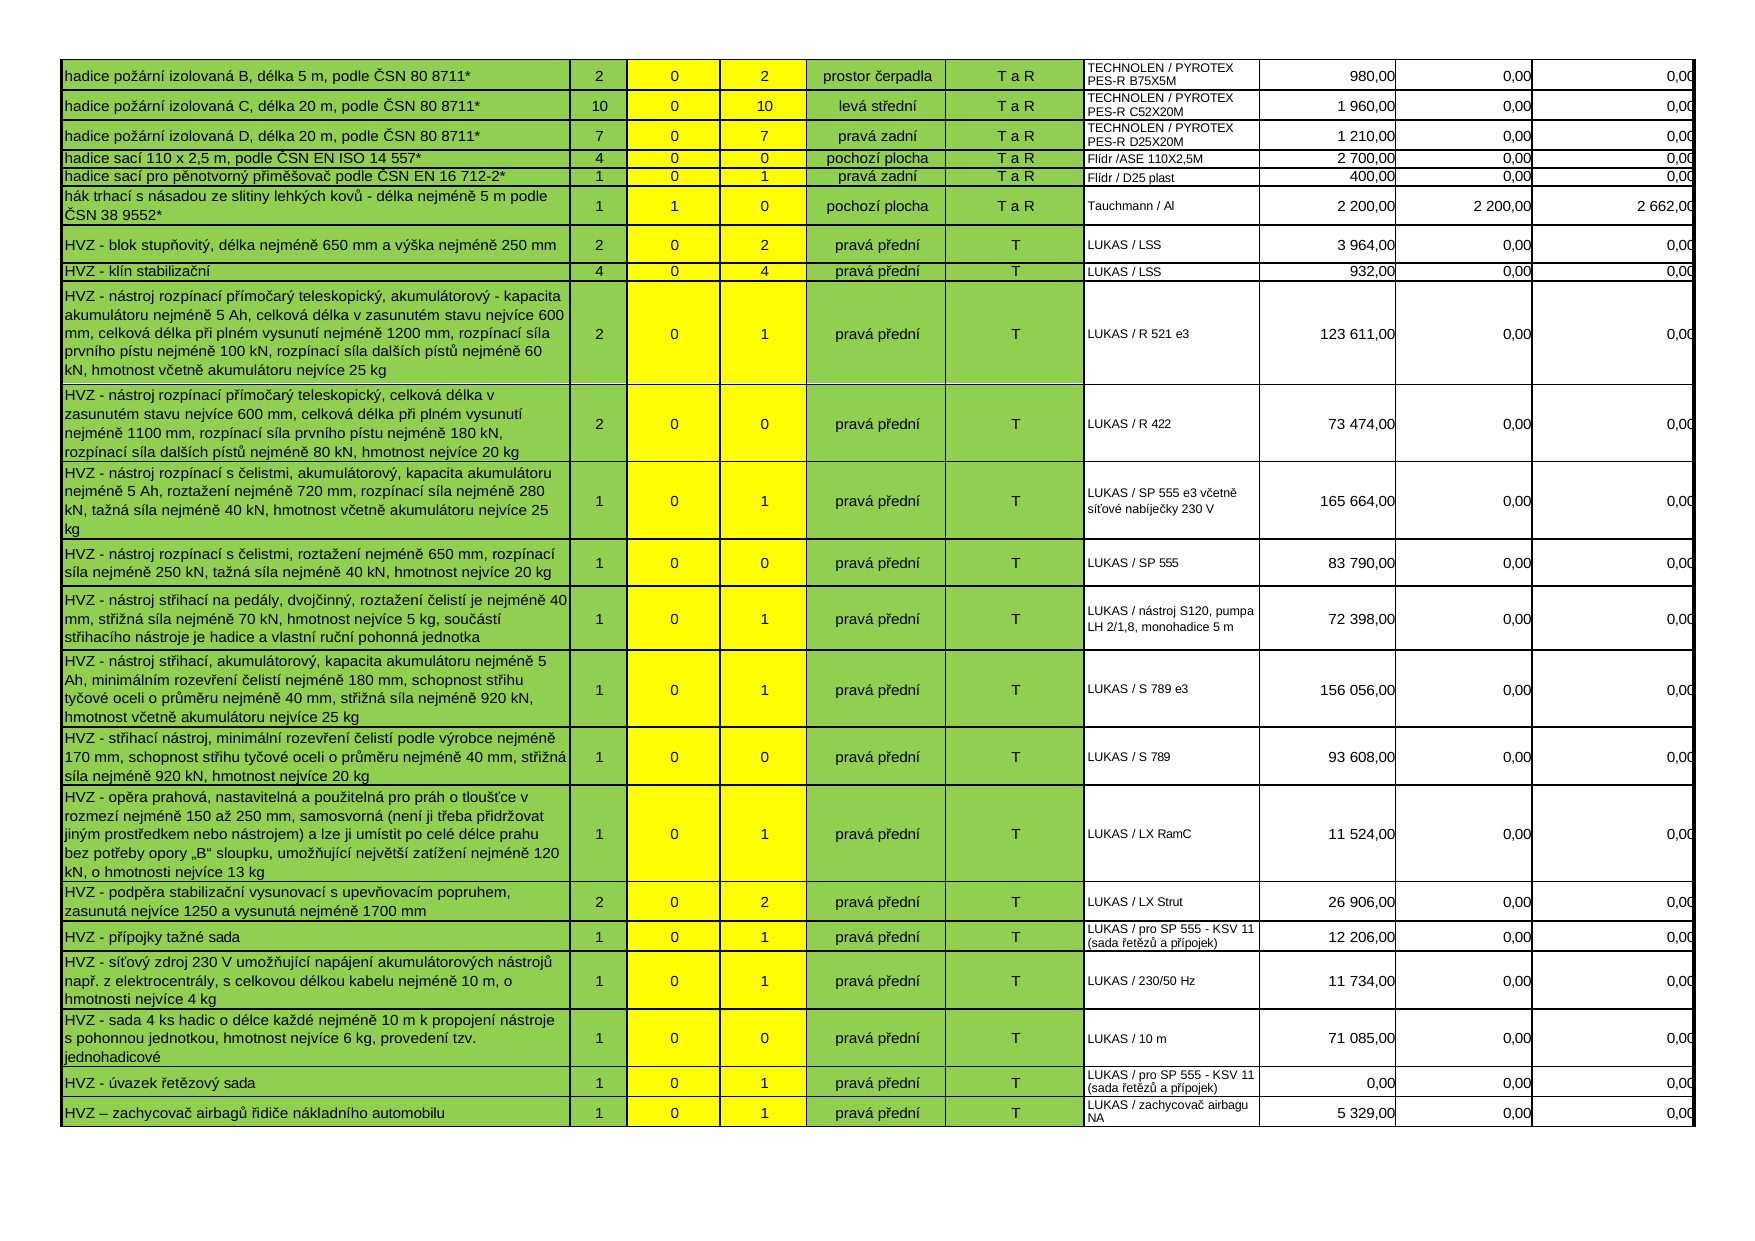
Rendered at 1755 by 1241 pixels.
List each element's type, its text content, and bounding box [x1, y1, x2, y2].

table_cell 0 [628, 728, 719, 784]
table_cell 1 [571, 952, 626, 1008]
table_cell HVZ - nástroj rozpínací s čelistmi, akumulátorový, kapacita akumulátoru nejméně 5 Ah, roztažení nejméně 720 mm, rozpínací síla nejméně 280 kN, tažná síla nejméně 40 kN, hmotnost včetně akumulátoru nejvíce 25 kg [63, 462, 569, 538]
table_cell HVZ - nástroj rozpínací přímočarý teleskopický, akumulátorový - kapacita akumulátoru nejméně 5 Ah, celková délka v zasunutém stavu nejvíce 600 mm, celková délka při plném vysunutí nejméně 1200 mm, rozpínací síla prvního pístu nejméně 100 kN, rozpínací síla dalších pístů nejméně 60 kN, hmotnost včetně akumulátoru nejvíce 25 kg [63, 282, 569, 383]
table_cell 0,00 [1533, 651, 1692, 726]
table_cell 1 [571, 1097, 626, 1126]
table_cell 11 524,00 [1260, 786, 1395, 881]
table_cell pravá přední [807, 728, 945, 784]
table_cell pravá přední [807, 786, 945, 881]
table_cell 0,00 [1533, 462, 1692, 538]
table_cell 0 [721, 540, 806, 585]
table_cell 0 [628, 922, 719, 950]
table_cell 1 [571, 187, 626, 224]
table_header 0,00 [1533, 60, 1692, 89]
table_cell HVZ - klín stabilizační [63, 264, 569, 280]
table_cell LUKAS / pro SP 555 - KSV 11 (sada řetězů a přípojek) [1085, 1067, 1259, 1096]
table_cell LUKAS / S 789 [1085, 728, 1259, 784]
table_cell pochozí plocha [807, 151, 945, 167]
table_cell LUKAS / LX RamC [1085, 786, 1259, 881]
table_cell 1 [571, 651, 626, 726]
table_cell T a R [946, 121, 1083, 149]
table_cell 71 085,00 [1260, 1010, 1395, 1066]
table_cell pravá přední [807, 462, 945, 538]
table_cell 0,00 [1533, 151, 1692, 167]
table_cell 1 [571, 540, 626, 585]
table_cell 0,00 [1396, 462, 1531, 538]
table_cell pravá přední [807, 282, 945, 383]
table_cell 0 [628, 121, 719, 149]
table_cell T [946, 651, 1083, 726]
table_cell 1 [721, 786, 806, 881]
table_cell 0,00 [1533, 922, 1692, 950]
table_cell T [946, 728, 1083, 784]
table_cell 1 [721, 1097, 806, 1126]
table_cell 0,00 [1396, 952, 1531, 1008]
table_cell 73 474,00 [1260, 385, 1395, 461]
table_cell LUKAS / zachycovač airbagu NA [1085, 1097, 1259, 1126]
table_cell HVZ – zachycovač airbagů řidiče nákladního automobilu [63, 1097, 569, 1126]
table_cell 72 398,00 [1260, 587, 1395, 649]
table_cell pravá přední [807, 1097, 945, 1126]
table_cell LUKAS / SP 555 [1085, 540, 1259, 585]
table_cell 0 [628, 1067, 719, 1096]
table_cell 156 056,00 [1260, 651, 1395, 726]
table_cell 2 [571, 385, 626, 461]
table_cell levá střední [807, 91, 945, 119]
table_cell 3 964,00 [1260, 226, 1395, 262]
table_cell 0,00 [1533, 282, 1692, 383]
table_cell 2 200,00 [1396, 187, 1531, 224]
table_cell 0,00 [1533, 952, 1692, 1008]
table_cell 932,00 [1260, 264, 1395, 280]
table_cell 0,00 [1533, 587, 1692, 649]
table_header 980,00 [1260, 60, 1395, 89]
table_cell T [946, 882, 1083, 920]
table_cell 0 [721, 1010, 806, 1066]
table_cell T [946, 264, 1083, 280]
table_cell pochozí plocha [807, 187, 945, 224]
table_cell TECHNOLEN / PYROTEX PES-R C52X20M [1085, 91, 1259, 119]
table_cell 1 [571, 728, 626, 784]
table_cell 2 662,00 [1533, 187, 1692, 224]
table_cell 0 [628, 385, 719, 461]
table_cell 0 [628, 587, 719, 649]
table_cell 0 [628, 151, 719, 167]
table_cell HVZ - nástroj střihací na pedály, dvojčinný, roztažení čelistí je nejméně 40 mm, střižná síla nejméně 70 kN, hmotnost nejvíce 5 kg, součástí střihacího nástroje je hadice a vlastní ruční pohonná jednotka [63, 587, 569, 649]
table_cell 0 [628, 91, 719, 119]
table_cell 0,00 [1396, 1097, 1531, 1126]
table_cell 0 [721, 728, 806, 784]
table_cell T [946, 226, 1083, 262]
table_cell 0,00 [1533, 169, 1692, 185]
table_cell 0,00 [1396, 922, 1531, 950]
table_cell T [946, 786, 1083, 881]
table_cell LUKAS / R 521 e3 [1085, 282, 1259, 383]
table_cell 1 [571, 922, 626, 950]
table_cell 0,00 [1533, 385, 1692, 461]
table_cell 0 [628, 1097, 719, 1126]
table_cell 0,00 [1533, 1010, 1692, 1066]
table_cell 1 [571, 786, 626, 881]
table_cell HVZ - síťový zdroj 230 V umožňující napájení akumulátorových nástrojů např. z elektrocentrály, s celkovou délkou kabelu nejméně 10 m, o hmotnosti nejvíce 4 kg [63, 952, 569, 1008]
table_cell pravá přední [807, 385, 945, 461]
table_cell 400,00 [1260, 169, 1395, 185]
table_cell 0 [628, 1010, 719, 1066]
table_cell 0,00 [1533, 540, 1692, 585]
table_cell 1 [721, 169, 806, 185]
table_cell 0,00 [1533, 786, 1692, 881]
table_cell pravá přední [807, 540, 945, 585]
table_cell T [946, 1067, 1083, 1096]
table_cell 1 [721, 282, 806, 383]
table_cell LUKAS / SP 555 e3 včetně síťové nabíječky 230 V [1085, 462, 1259, 538]
table_cell 7 [571, 121, 626, 149]
table_cell 1 [721, 952, 806, 1008]
table_cell 26 906,00 [1260, 882, 1395, 920]
table_cell 1 [571, 462, 626, 538]
table_cell T [946, 540, 1083, 585]
table_cell 0 [628, 952, 719, 1008]
table_cell 0 [721, 385, 806, 461]
table_cell hadice sací 110 x 2,5 m, podle ČSN EN ISO 14 557* [63, 151, 569, 167]
table_cell 2 [571, 882, 626, 920]
table_cell 0,00 [1533, 728, 1692, 784]
table_cell LUKAS / pro SP 555 - KSV 11 (sada řetězů a přípojek) [1085, 922, 1259, 950]
table_cell 0,00 [1533, 1067, 1692, 1096]
table_header TECHNOLEN / PYROTEX PES-R B75X5M [1085, 60, 1259, 89]
table_header 2 [721, 60, 806, 89]
table_cell 1 210,00 [1260, 121, 1395, 149]
table_cell T a R [946, 187, 1083, 224]
table_cell HVZ - nástroj střihací, akumulátorový, kapacita akumulátoru nejméně 5 Ah, minimálním rozevření čelistí nejméně 180 mm, schopnost střihu tyčové oceli o průměru nejméně 40 mm, střižná síla nejméně 920 kN, hmotnost včetně akumulátoru nejvíce 25 kg [63, 651, 569, 726]
table_cell HVZ - sada 4 ks hadic o délce každé nejméně 10 m k propojení nástroje s pohonnou jednotkou, hmotnost nejvíce 6 kg, provedení tzv. jednohadicové [63, 1010, 569, 1066]
table_cell 1 [721, 1067, 806, 1096]
table_cell 0,00 [1396, 587, 1531, 649]
table_cell 12 206,00 [1260, 922, 1395, 950]
table_cell 0,00 [1396, 226, 1531, 262]
table_cell 0,00 [1396, 121, 1531, 149]
table_cell 0,00 [1533, 264, 1692, 280]
table_cell T [946, 952, 1083, 1008]
table_cell Flídr /ASE 110X2,5M [1085, 151, 1259, 167]
table_cell 0 [721, 187, 806, 224]
table_cell pravá přední [807, 952, 945, 1008]
table_cell HVZ - nástroj rozpínací s čelistmi, roztažení nejméně 650 mm, rozpínací síla nejméně 250 kN, tažná síla nejméně 40 kN, hmotnost nejvíce 20 kg [63, 540, 569, 585]
table_cell 1 [571, 1067, 626, 1096]
table_cell 1 [721, 922, 806, 950]
table_cell 10 [721, 91, 806, 119]
table_cell 0,00 [1396, 882, 1531, 920]
table_header 0,00 [1396, 60, 1531, 89]
table_header 0 [628, 60, 719, 89]
table_cell T [946, 587, 1083, 649]
table_header hadice požární izolovaná B, délka 5 m, podle ČSN 80 8711* [63, 60, 569, 89]
table_cell hák trhací s násadou ze slitiny lehkých kovů - délka nejméně 5 m podle ČSN 38 9552* [63, 187, 569, 224]
table_cell 0 [628, 882, 719, 920]
table_cell 0,00 [1260, 1067, 1395, 1096]
table_cell 0,00 [1396, 264, 1531, 280]
table_cell 10 [571, 91, 626, 119]
table_cell 1 [571, 1010, 626, 1066]
table_cell 0,00 [1396, 385, 1531, 461]
table_cell HVZ - podpěra stabilizační vysunovací s upevňovacím popruhem, zasunutá nejvíce 1250 a vysunutá nejméně 1700 mm [63, 882, 569, 920]
table_cell 2 200,00 [1260, 187, 1395, 224]
table_cell HVZ - opěra prahová, nastavitelná a použitelná pro práh o tloušťce v rozmezí nejméně 150 až 250 mm, samosvorná (není ji třeba přidržovat jiným prostředkem nebo nástrojem) a lze ji umístit po celé délce prahu bez potřeby opory „B“ sloupku, umožňující největší zatížení nejméně 120 kN, o hmotnosti nejvíce 13 kg [63, 786, 569, 881]
table_cell 1 [721, 462, 806, 538]
table_cell 0 [628, 282, 719, 383]
table_cell LUKAS / 10 m [1085, 1010, 1259, 1066]
table_cell LUKAS / R 422 [1085, 385, 1259, 461]
table_cell 0,00 [1396, 540, 1531, 585]
table_cell 2 [721, 226, 806, 262]
table_cell pravá přední [807, 1067, 945, 1096]
table_cell 0 [628, 226, 719, 262]
table_cell pravá přední [807, 264, 945, 280]
table_cell 4 [571, 151, 626, 167]
table_cell T [946, 385, 1083, 461]
table_cell pravá přední [807, 226, 945, 262]
table_cell 1 [628, 187, 719, 224]
table_header 2 [571, 60, 626, 89]
table_cell T [946, 282, 1083, 383]
table_cell T a R [946, 91, 1083, 119]
table_cell pravá přední [807, 882, 945, 920]
table_cell 1 [721, 651, 806, 726]
table_cell 0 [628, 462, 719, 538]
table_cell 0 [628, 786, 719, 881]
table_cell 0,00 [1533, 882, 1692, 920]
table_cell 0 [721, 151, 806, 167]
table_cell 1 960,00 [1260, 91, 1395, 119]
table_cell HVZ - přípojky tažné sada [63, 922, 569, 950]
table_cell pravá zadní [807, 169, 945, 185]
table_cell 2 700,00 [1260, 151, 1395, 167]
table_cell hadice požární izolovaná C, délka 20 m, podle ČSN 80 8711* [63, 91, 569, 119]
table_cell LUKAS / LX Strut [1085, 882, 1259, 920]
table_cell 0,00 [1533, 91, 1692, 119]
table_cell 2 [571, 226, 626, 262]
table_cell 7 [721, 121, 806, 149]
table_cell 0,00 [1396, 169, 1531, 185]
table_cell T a R [946, 151, 1083, 167]
table_cell 0,00 [1533, 121, 1692, 149]
table_cell 1 [571, 169, 626, 185]
table_cell T [946, 922, 1083, 950]
table_cell pravá přední [807, 587, 945, 649]
table_cell LUKAS / S 789 e3 [1085, 651, 1259, 726]
table_cell hadice sací pro pěnotvorný přiměšovač podle ČSN EN 16 712-2* [63, 169, 569, 185]
table_cell 0,00 [1396, 1067, 1531, 1096]
table_cell 0,00 [1396, 91, 1531, 119]
table_cell 0,00 [1396, 1010, 1531, 1066]
table_cell 0,00 [1396, 651, 1531, 726]
table_cell 4 [721, 264, 806, 280]
table_cell 123 611,00 [1260, 282, 1395, 383]
table_cell 1 [571, 587, 626, 649]
table_header T a R [946, 60, 1083, 89]
table_cell 0,00 [1396, 728, 1531, 784]
table_cell pravá přední [807, 651, 945, 726]
table_cell LUKAS / LSS [1085, 226, 1259, 262]
table_cell pravá přední [807, 1010, 945, 1066]
table_cell 2 [571, 282, 626, 383]
table_cell HVZ - blok stupňovitý, délka nejméně 650 mm a výška nejméně 250 mm [63, 226, 569, 262]
table_cell 0 [628, 264, 719, 280]
table_cell HVZ - nástroj rozpínací přímočarý teleskopický, celková délka v zasunutém stavu nejvíce 600 mm, celková délka při plném vysunutí nejméně 1100 mm, rozpínací síla prvního pístu nejméně 180 kN, rozpínací síla dalších pístů nejméně 80 kN, hmotnost nejvíce 20 kg [63, 385, 569, 461]
table_cell 0,00 [1396, 786, 1531, 881]
table_cell LUKAS / LSS [1085, 264, 1259, 280]
table_cell HVZ - střihací nástroj, minimální rozevření čelistí podle výrobce nejméně 170 mm, schopnost střihu tyčové oceli o průměru nejméně 40 mm, střižná síla nejméně 920 kN, hmotnost nejvíce 20 kg [63, 728, 569, 784]
table_cell 0 [628, 651, 719, 726]
table_cell 93 608,00 [1260, 728, 1395, 784]
table_cell 0,00 [1533, 1097, 1692, 1126]
table_cell 5 329,00 [1260, 1097, 1395, 1126]
table_cell 0 [628, 169, 719, 185]
table_cell T [946, 1010, 1083, 1066]
table_header prostor čerpadla [807, 60, 945, 89]
table_cell 165 664,00 [1260, 462, 1395, 538]
table_cell pravá přední [807, 922, 945, 950]
table_cell hadice požární izolovaná D, délka 20 m, podle ČSN 80 8711* [63, 121, 569, 149]
table_cell 1 [721, 587, 806, 649]
table_cell 83 790,00 [1260, 540, 1395, 585]
table_cell 11 734,00 [1260, 952, 1395, 1008]
table_cell LUKAS / nástroj S120, pumpa LH 2/1,8, monohadice 5 m [1085, 587, 1259, 649]
table_cell 0,00 [1396, 151, 1531, 167]
table_cell T [946, 1097, 1083, 1126]
table_cell 2 [721, 882, 806, 920]
table_cell Tauchmann / Al [1085, 187, 1259, 224]
table_cell HVZ - úvazek řetězový sada [63, 1067, 569, 1096]
table_cell TECHNOLEN / PYROTEX PES-R D25X20M [1085, 121, 1259, 149]
table_cell T [946, 462, 1083, 538]
table_cell LUKAS / 230/50 Hz [1085, 952, 1259, 1008]
table_cell 0,00 [1396, 282, 1531, 383]
table_cell 4 [571, 264, 626, 280]
table_cell Flídr / D25 plast [1085, 169, 1259, 185]
table_cell pravá zadní [807, 121, 945, 149]
table_cell 0 [628, 540, 719, 585]
table_cell 0,00 [1533, 226, 1692, 262]
table_cell T a R [946, 169, 1083, 185]
